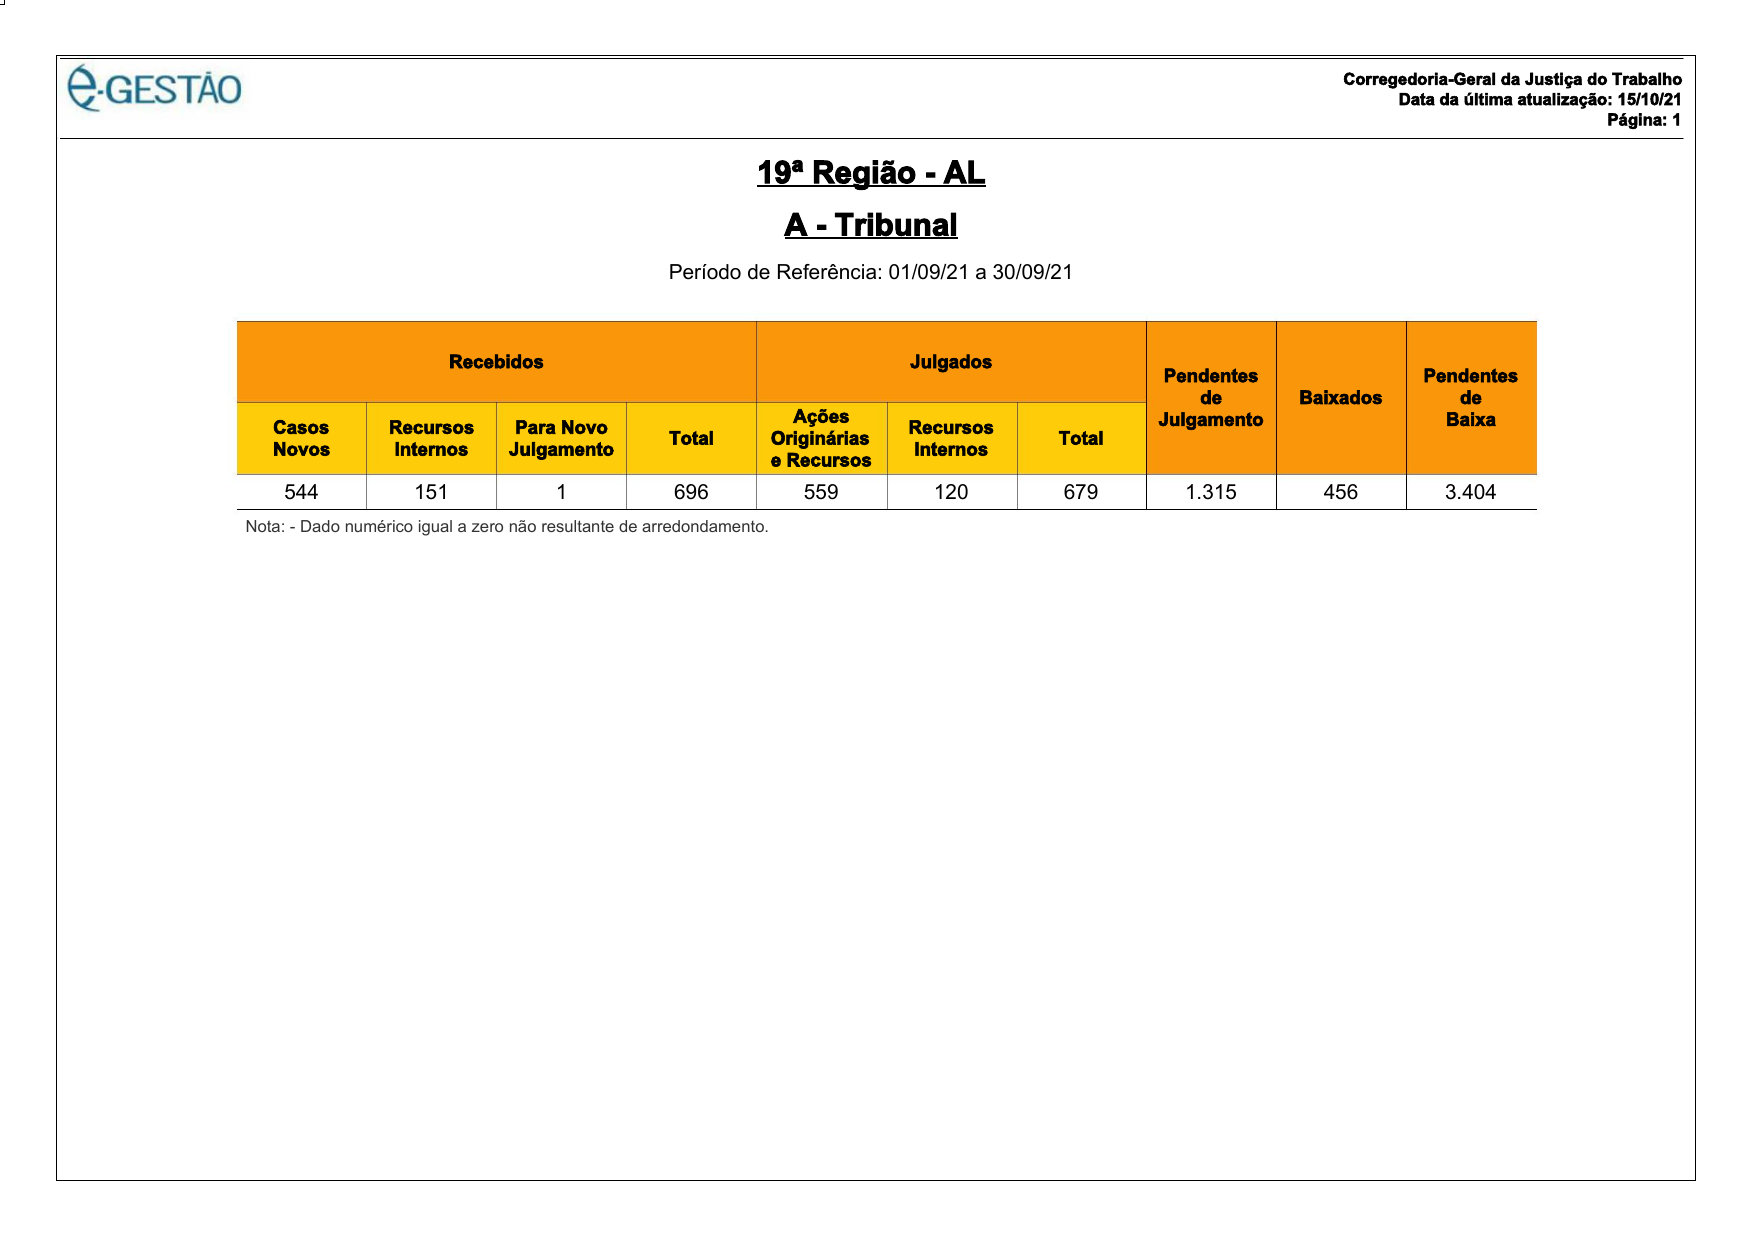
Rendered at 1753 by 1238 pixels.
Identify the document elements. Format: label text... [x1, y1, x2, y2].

text 1.315 [1185, 481, 1262, 504]
text 456 [1323, 481, 1383, 504]
text 679 [1063, 481, 1123, 504]
text 1 [556, 481, 592, 504]
text Julgamento [509, 439, 639, 460]
text Recursos [908, 417, 1019, 438]
text Casos [273, 417, 355, 438]
text Originárias [771, 428, 897, 449]
text Data da última atualização: 15/10/21 [1398, 90, 1707, 109]
text Internos [914, 439, 1019, 460]
text 3.404 [1445, 481, 1522, 504]
text de [1200, 387, 1288, 408]
text Para Novo [515, 417, 633, 438]
text Julgados [910, 351, 1017, 372]
text Total [669, 428, 739, 449]
text A - Tribunal [784, 207, 983, 242]
picture [57, 56, 1695, 1180]
text Pendentes [1163, 365, 1288, 386]
text Recebidos [449, 351, 569, 372]
text Pendentes [1423, 365, 1543, 386]
text 544 [284, 481, 344, 504]
text Baixados [1299, 387, 1407, 408]
text Novos [273, 439, 355, 460]
text Nota: - Dado numérico igual a zero não resultante de arredondamento. [245, 518, 794, 537]
text Ações [793, 406, 897, 427]
text Página: 1 [1607, 110, 1707, 129]
text 559 [804, 481, 863, 504]
text 19ª Região - AL [757, 155, 1011, 190]
text Internos [394, 439, 493, 460]
text Período de Referência: 01/09/21 a 30/09/21 [668, 261, 1099, 284]
text e Recursos [771, 450, 897, 471]
text Recursos [389, 417, 499, 438]
text Baixa [1446, 409, 1521, 430]
text 696 [674, 481, 734, 504]
text 151 [414, 481, 474, 504]
text de [1460, 387, 1521, 408]
text Julgamento [1158, 409, 1288, 430]
text Total [1058, 428, 1128, 449]
text 120 [934, 481, 993, 504]
text Corregedoria-Geral da Justiça do Trabalho [1343, 70, 1707, 88]
